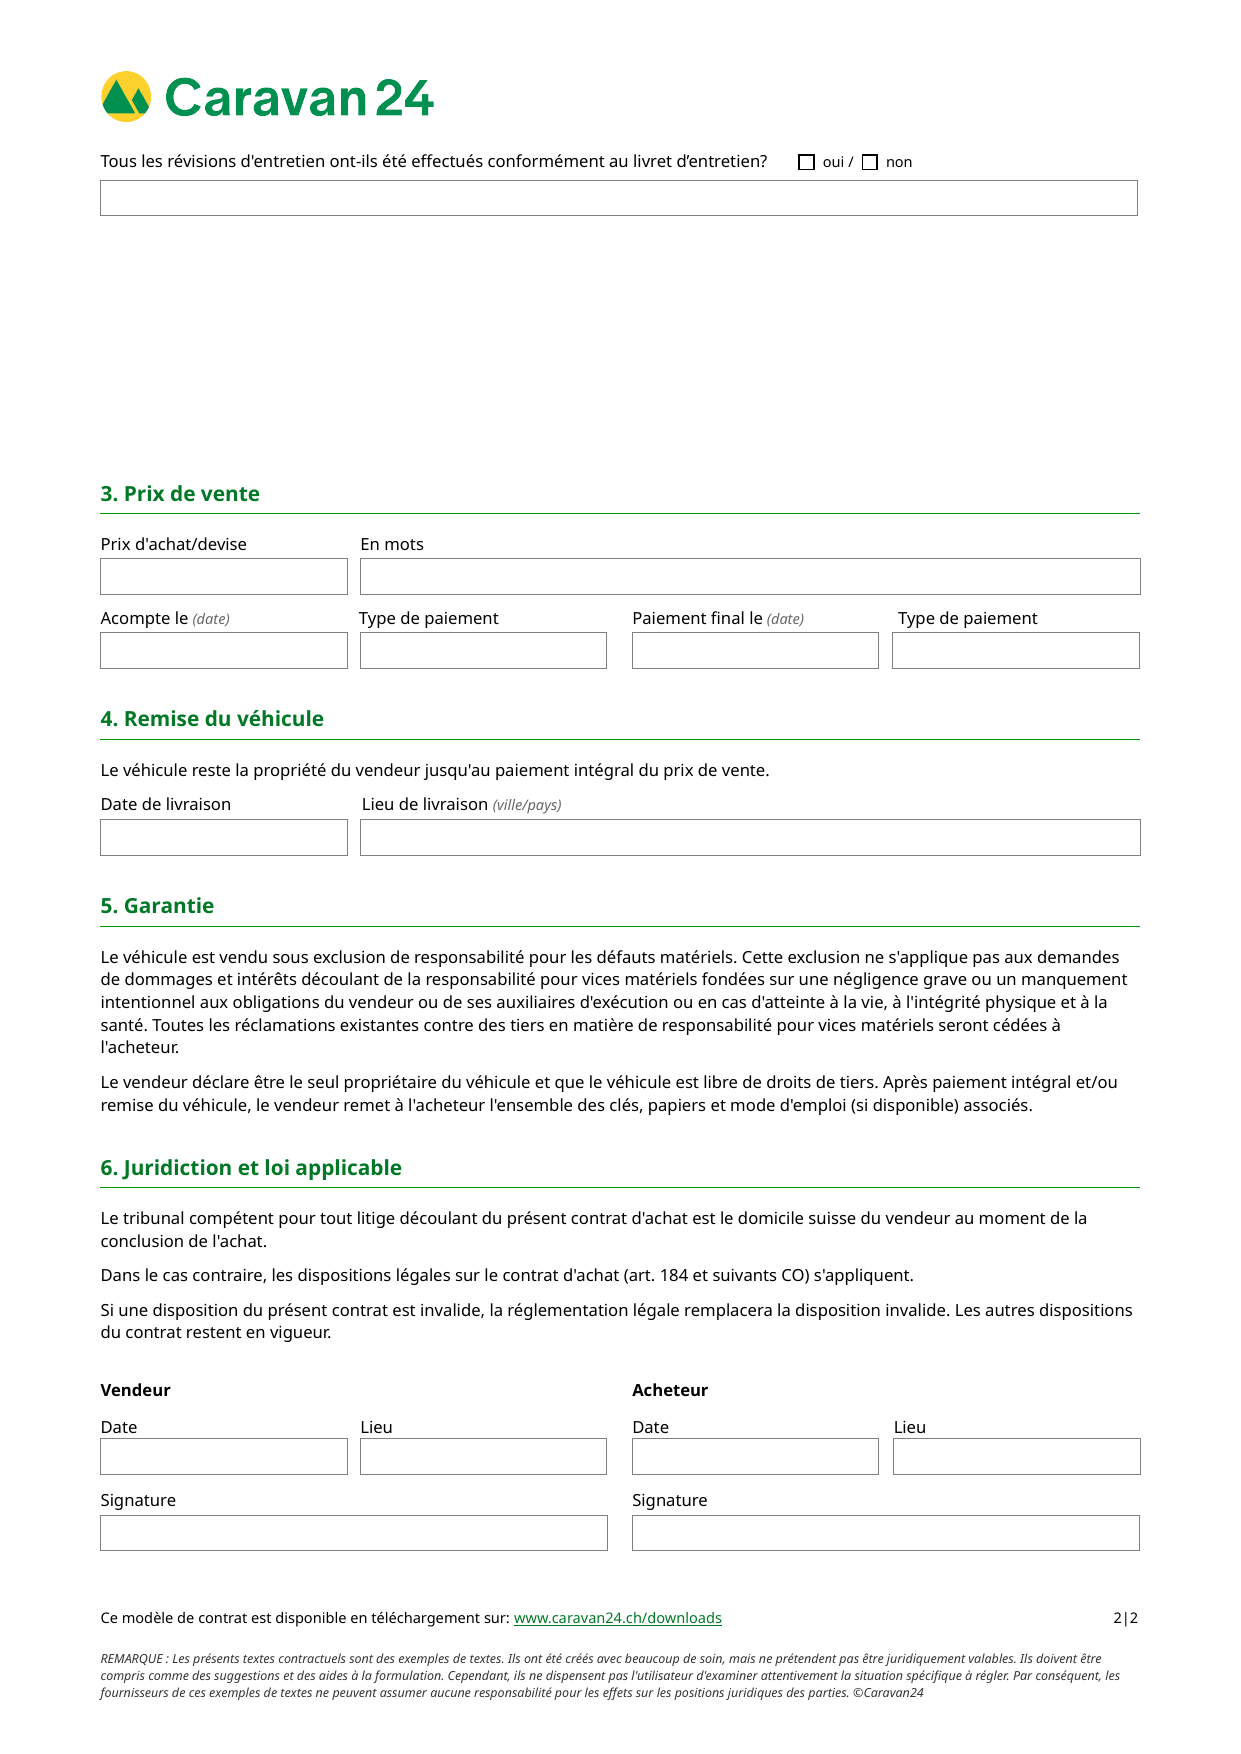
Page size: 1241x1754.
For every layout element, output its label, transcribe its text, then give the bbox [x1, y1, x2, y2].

text Le tribunal compétent pour tout litige découlant du présent contrat d'achat est le domicile suisse du vendeur au moment de la conclusion de l'achat. [100, 1207, 1140, 1252]
picture [100, 70, 435, 123]
text Le véhicule est vendu sous exclusion de responsabilité pour les défauts matériels. Cette exclusion ne s'applique pas aux demandes de dommages et intérêts découlant de la responsabilité pour vices matériels fondées sur une négligence grave ou un manquement intentionnel aux obligations du vendeur ou de ses auxiliaires d'exécution ou en cas d'atteinte à la vie, à l'intégrité physique et à la santé. Toutes les réclamations existantes contre des tiers en matière de responsabilité pour vices matériels seront cédées à l'acheteur. [100, 945, 1140, 1059]
text Si une disposition du présent contrat est invalide, la réglementation légale remplacera la disposition invalide. Les autres dispositions du contrat restent en vigueur. [100, 1298, 1140, 1344]
text oui / [823, 148, 861, 177]
text Signature Signature [100, 1489, 1140, 1512]
text Le véhicule reste la propriété du vendeur jusqu'au paiement intégral du prix de vente. [100, 758, 1140, 781]
title 6. Juridiction et loi applicable [100, 1153, 1140, 1187]
title 5. Garantie [100, 891, 1140, 926]
text Le vendeur déclare être le seul propriétaire du véhicule et que le véhicule est libre de droits de tiers. Après paiement intégral et/ou remise du véhicule, le vendeur remet à l'acheteur l'ensemble des clés, papiers et mode d'emploi (si disponible) associés. [100, 1071, 1140, 1116]
text Date Lieu Date Lieu [100, 1416, 1140, 1474]
text Vendeur Acheteur [100, 1378, 1140, 1401]
text Tous les révisions d'entretien ont-ils été effectués conformément au livret d’entretien? [100, 148, 798, 177]
text Dans le cas contraire, les dispositions légales sur le contrat d'achat (art. 184 et suivants CO) s'appliquent. [100, 1264, 1140, 1287]
title 4. Remise du véhicule [100, 704, 1140, 739]
text Prix ​​d'achat/devise En mots [100, 533, 1140, 556]
text Date de livraison Lieu de livraison (ville/pays) [100, 793, 1140, 816]
text Acompte le (date) Type de paiement Paiement final le (date) Type de paiement [100, 606, 1140, 629]
title 3. Prix de vente [100, 479, 1140, 513]
text non [886, 148, 1140, 177]
